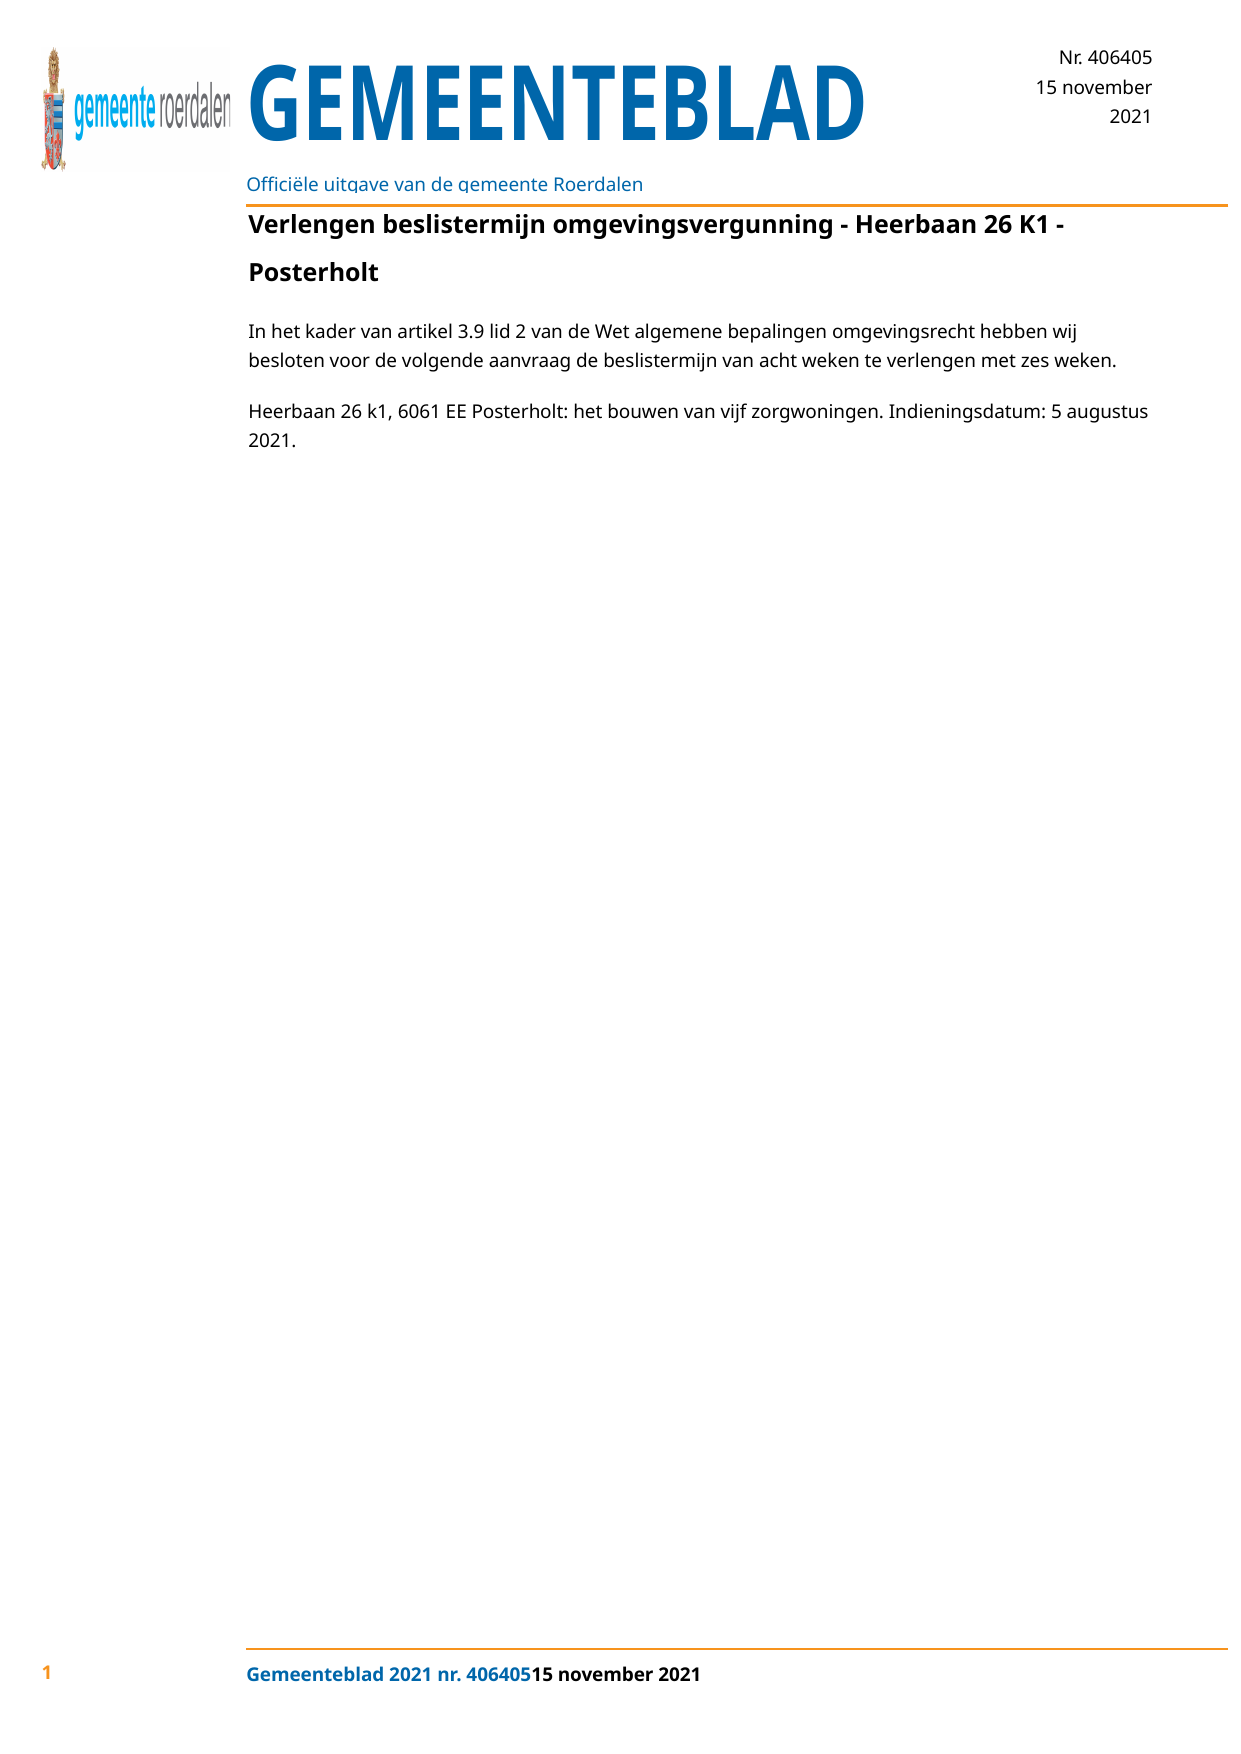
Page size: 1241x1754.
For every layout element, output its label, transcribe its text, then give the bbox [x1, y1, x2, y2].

text In het kader van artikel 3.9 lid 2 van de Wet algemene bepalingen omgevingsrecht hebben wij besloten voor de volgende aanvraag de beslistermijn van acht weken te verlengen met zes weken. [248, 318, 1152, 373]
picture [41, 47, 231, 172]
text Verlengen beslistermijn omgevingsvergunning - Heerbaan 26 K1 - Posterholt [248, 207, 1152, 288]
text Heerbaan 26 k1, 6061 EE Posterholt: het bouwen van vijf zorgwoningen. Indieningsdatum: 5 augustus 2021. [248, 398, 1152, 453]
